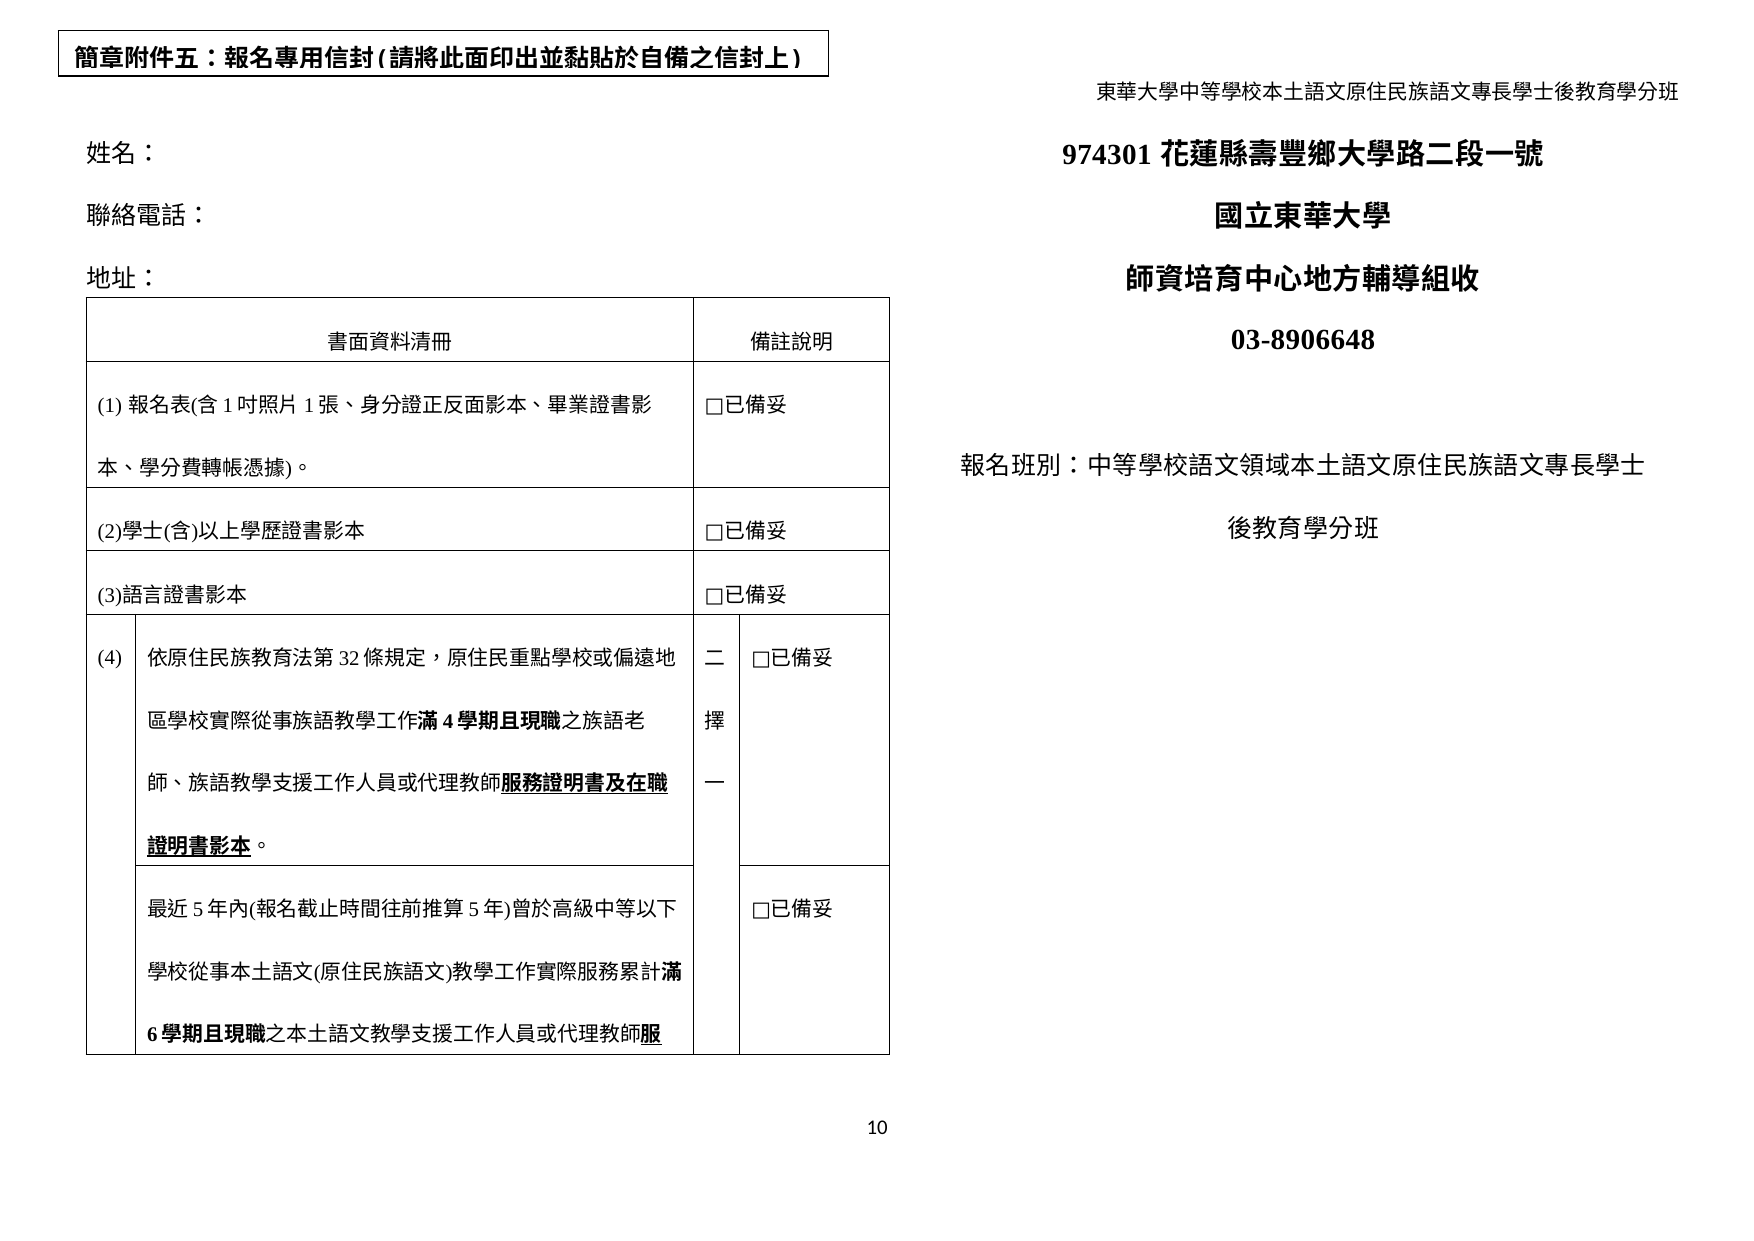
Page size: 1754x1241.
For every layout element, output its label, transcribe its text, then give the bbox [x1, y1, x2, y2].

table_cell 依原住民族教育法第32條規定，原住民重點學校或偏遠地區學校實際從事族語教學工作滿4學期且現職之族語老師、族語教學支援工作人員或代理教師服務證明書及在職證明書影本。 [136, 615, 693, 865]
table_cell □已備妥 [694, 362, 889, 487]
table_cell □已備妥 [694, 488, 889, 550]
table_cell □已備妥 [740, 866, 889, 1053]
table_cell (3)語言證書影本 [87, 551, 693, 614]
table_header 姓名： 聯絡電話： 地址： [59, 31, 828, 75]
table_cell □已備妥 [694, 551, 889, 614]
table_cell (4) [87, 615, 135, 1053]
table_cell 最近5年內(報名截止時間往前推算5年)曾於高級中等以下學校從事本土語文(原住民族語文)教學工作實際服務累計滿6學期且現職之本土語文教學支援工作人員或代理教師服 [136, 866, 693, 1053]
table_header 姓名： 聯絡電話： 地址： [75, 110, 940, 1110]
table_cell □已備妥 [740, 615, 889, 865]
table_cell (1) 報名表(含1吋照片1張、身分證正反面影本、畢業證書影本、學分費轉帳憑據)。 [87, 362, 693, 487]
table_header 書面資料清冊 [87, 298, 693, 361]
table_cell 二擇一 [694, 615, 739, 1053]
table_cell (2)學士(含)以上學歷證書影本 [87, 488, 693, 550]
table_header 備註說明 [694, 298, 889, 361]
table_header 974301 花蓮縣壽豐鄉大學路二段一號 國立東華大學 師資培育中心地方輔導組收 03-8906648 報名班別：中等學校語文領域本土語文原住民族語文專長學士後教育學分班 [940, 110, 1666, 1110]
